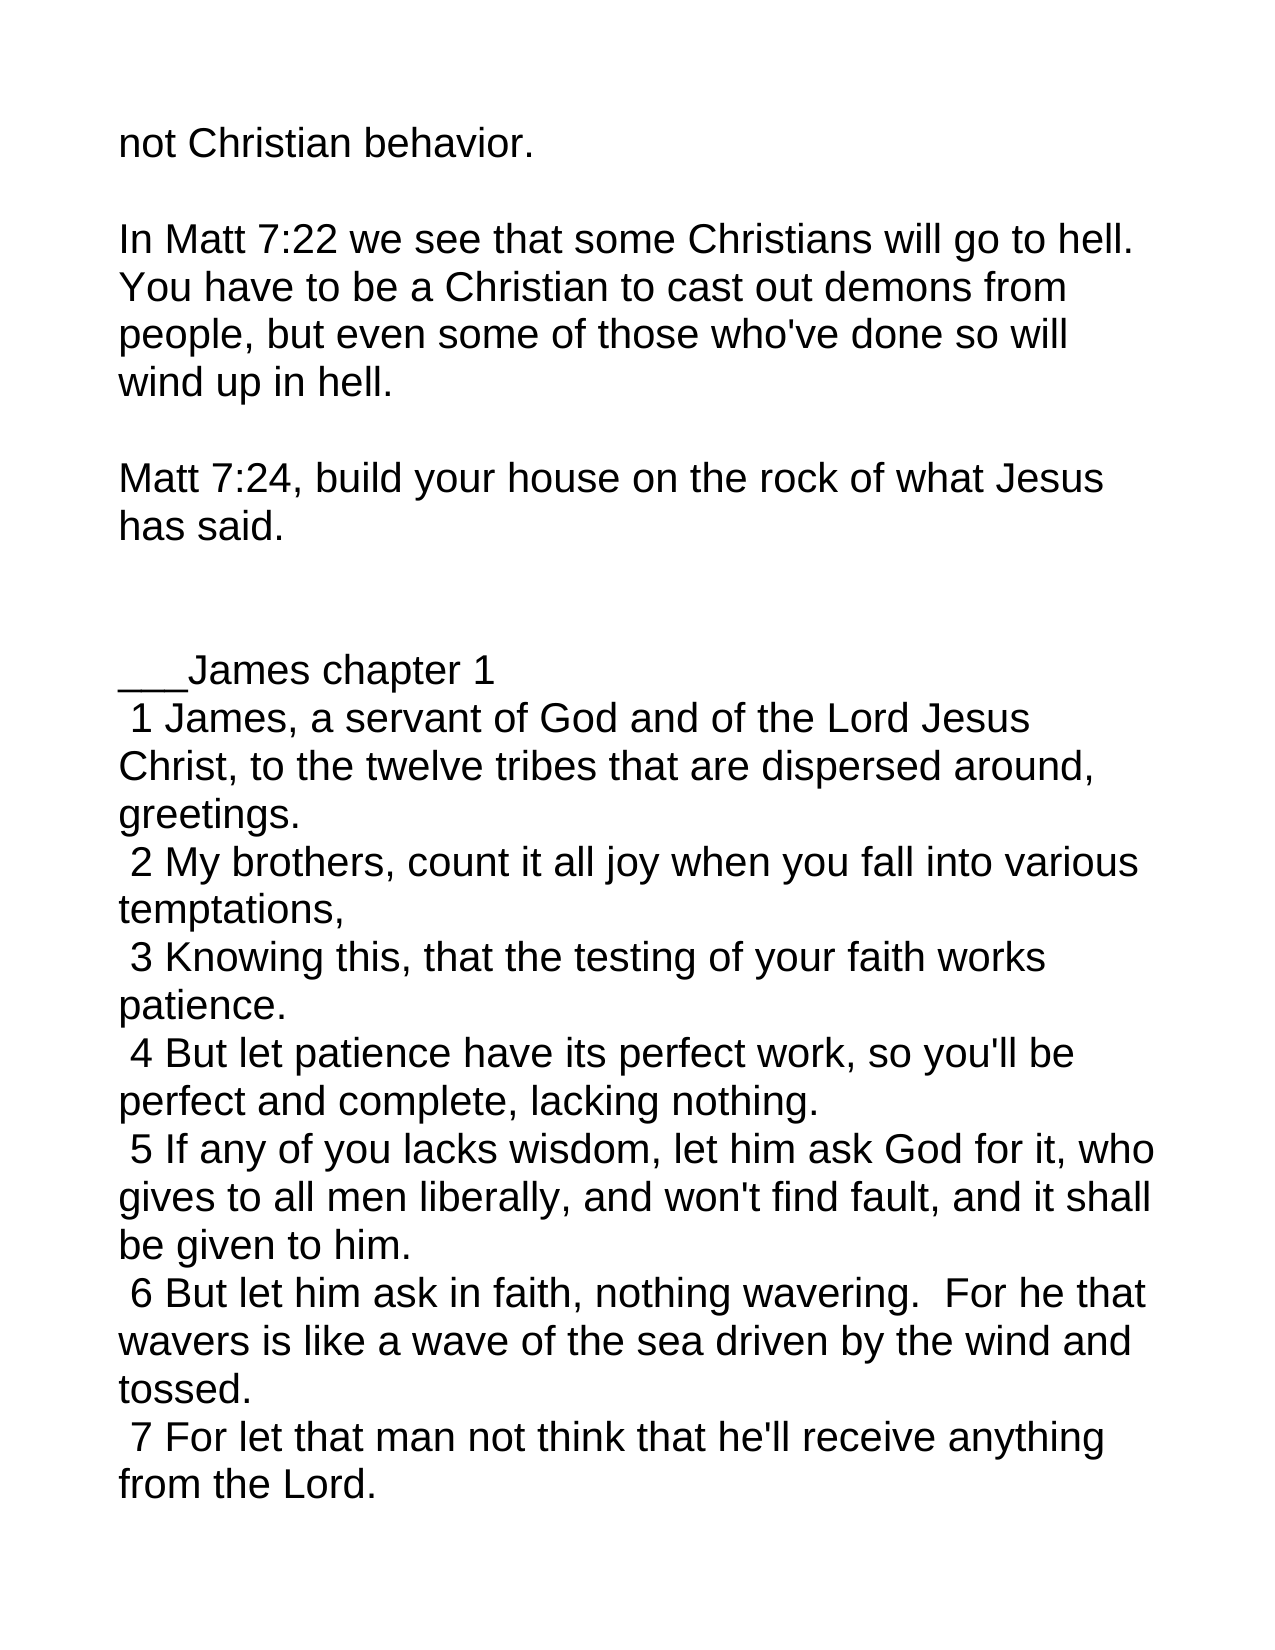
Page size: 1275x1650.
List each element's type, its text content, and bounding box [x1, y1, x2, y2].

text 5 If any of you lacks wisdom, let him ask God for it, who gives to all men liberally, and won't find fault, and it shall be given to him. [118, 1124, 1157, 1268]
text 6 But let him ask in faith, nothing wavering. For he that wavers is like a wave of the sea driven by the wind and tossed. [118, 1268, 1157, 1412]
text 7 For let that man not think that he'll receive anything from the Lord. [118, 1412, 1157, 1508]
text In Matt 7:22 we see that some Christians will go to hell. You have to be a Christian to cast out demons from people, but even some of those who've done so will wind up in hell. [118, 214, 1157, 406]
text Matt 7:24, build your house on the rock of what Jesus has said. [118, 453, 1157, 549]
text 1 James, a servant of God and of the Lord Jesus Christ, to the twelve tribes that are dispersed around, greetings. [118, 693, 1157, 837]
text 4 But let patience have its perfect work, so you'll be perfect and complete, lacking nothing. [118, 1028, 1157, 1124]
text 3 Knowing this, that the testing of your faith works patience. [118, 933, 1157, 1028]
text ___James chapter 1 [118, 645, 1157, 693]
text not Christian behavior. [118, 118, 1157, 166]
text 2 My brothers, count it all joy when you fall into various temptations, [118, 837, 1157, 933]
